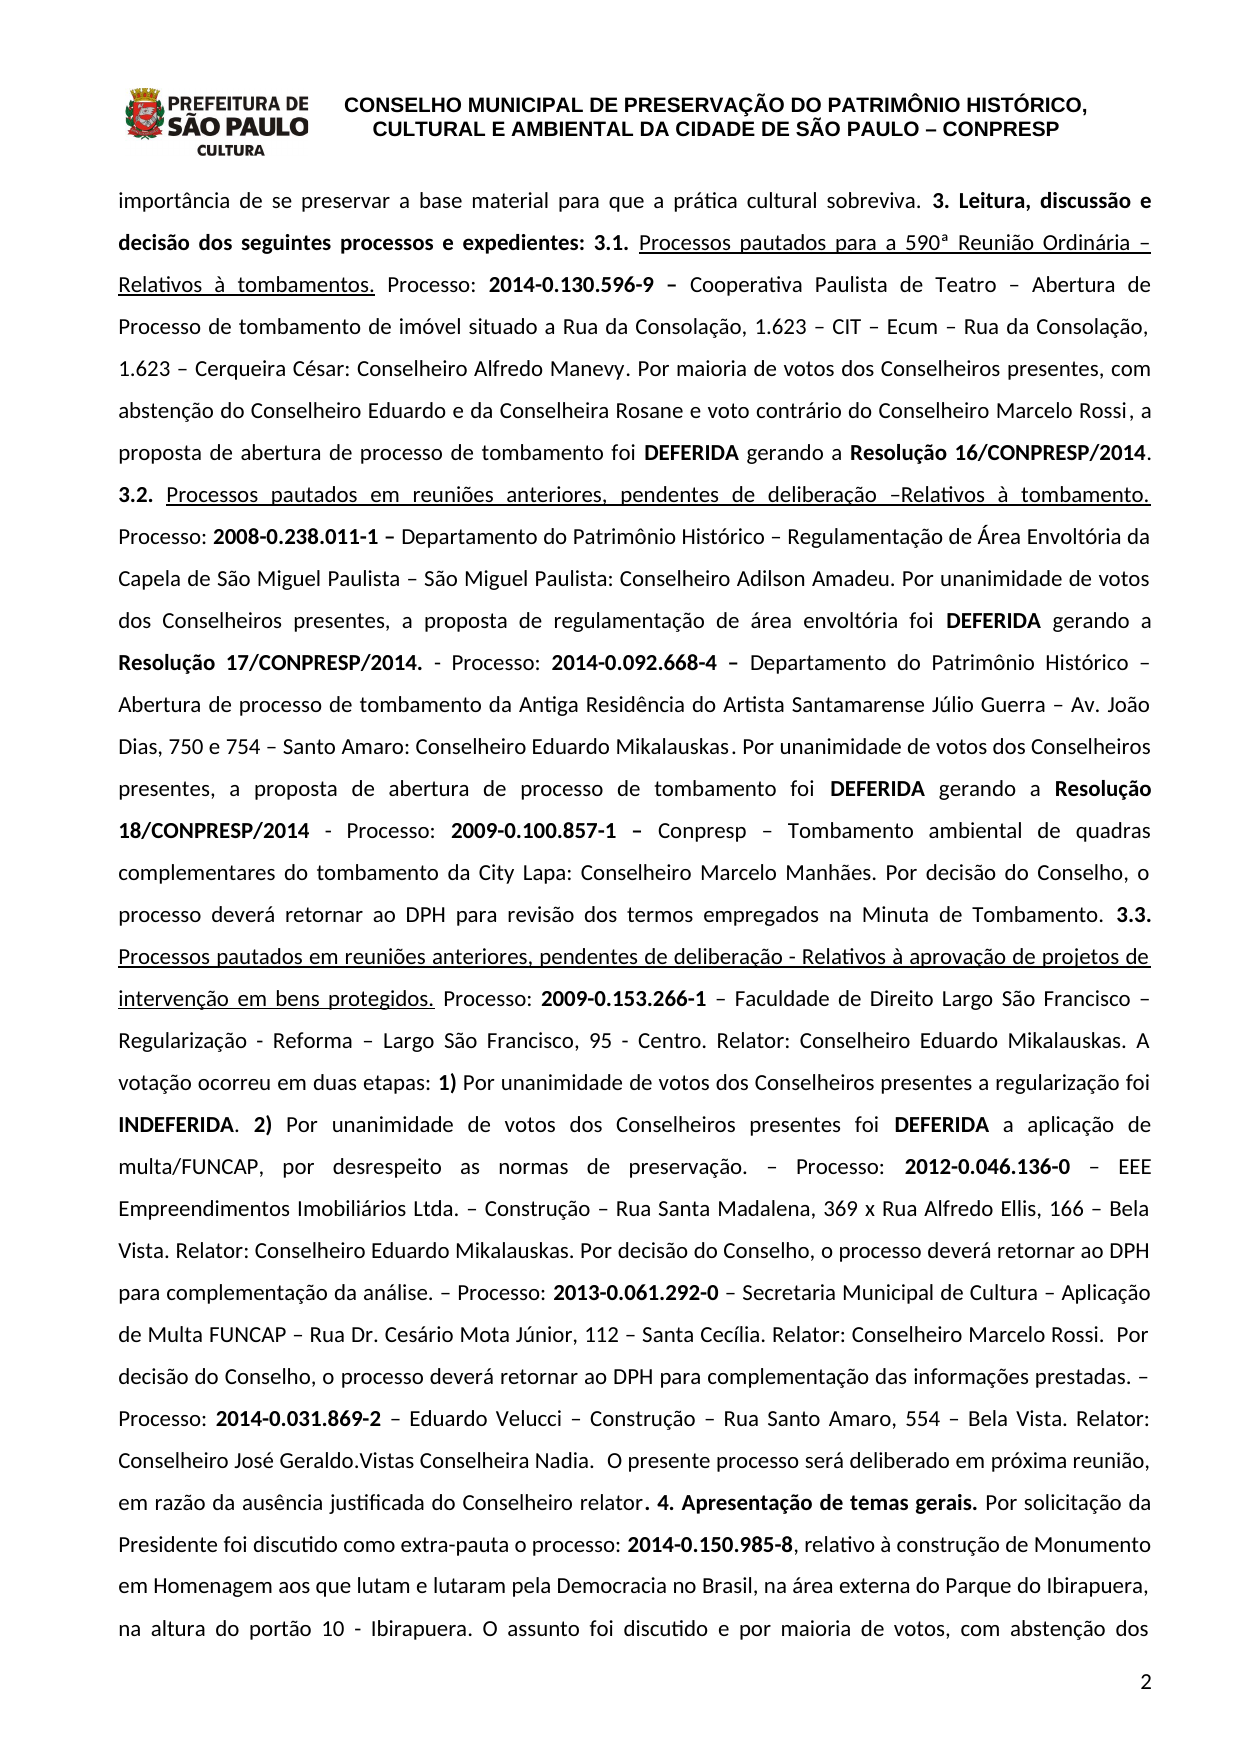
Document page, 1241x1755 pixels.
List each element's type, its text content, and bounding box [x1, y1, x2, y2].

text importância de se preservar a base material para que a prática cultural sobreviva. 3. Leitura, discussão e decisão dos seguintes processos e expedientes: 3.1. Processos pautados para a 590ª Reunião Ordinária – Relativos à tombamentos. Processo: 2014-0.130.596-9 – Cooperativa Paulista de Teatro – Abertura de Processo de tombamento de imóvel situado a Rua da Consolação, 1.623 – CIT – Ecum – Rua da Consolação, 1.623 – Cerqueira César: Conselheiro Alfredo Manevy. Por maioria de votos dos Conselheiros presentes, com abstenção do Conselheiro Eduardo e da Conselheira Rosane e voto contrário do Conselheiro Marcelo Rossi, a proposta de abertura de processo de tombamento foi DEFERIDA gerando a Resolução 16/CONPRESP/2014. 3.2. Processos pautados em reuniões anteriores, pendentes de deliberação –Relativos à tombamento. Processo: 2008-0.238.011-1 – Departamento do Patrimônio Histórico – Regulamentação de Área Envoltória da Capela de São Miguel Paulista – São Miguel Paulista: Conselheiro Adilson Amadeu. Por unanimidade de votos dos Conselheiros presentes, a proposta de regulamentação de área envoltória foi DEFERIDA gerando a Resolução 17/CONPRESP/2014. - Processo: 2014-0.092.668-4 – Departamento do Patrimônio Histórico – Abertura de processo de tombamento da Antiga Residência do Artista Santamarense Júlio Guerra – Av. João Dias, 750 e 754 – Santo Amaro: Conselheiro Eduardo Mikalauskas. Por unanimidade de votos dos Conselheiros presentes, a proposta de abertura de processo de tombamento foi DEFERIDA gerando a Resolução 18/CONPRESP/2014 - Processo: 2009-0.100.857-1 – Conpresp – Tombamento ambiental de quadras complementares do tombamento da City Lapa: Conselheiro Marcelo Manhães. Por decisão do Conselho, o processo deverá retornar ao DPH para revisão dos termos empregados na Minuta de Tombamento. 3.3. Processos pautados em reuniões anteriores, pendentes de deliberação - Relativos à aprovação de projetos de intervenção em bens protegidos. Processo: 2009-0.153.266-1 – Faculdade de Direito Largo São Francisco – Regularização - Reforma – Largo São Francisco, 95 - Centro. Relator: Conselheiro Eduardo Mikalauskas. A votação ocorreu em duas etapas: 1) Por unanimidade de votos dos Conselheiros presentes a regularização foi INDEFERIDA. 2) Por unanimidade de votos dos Conselheiros presentes foi DEFERIDA a aplicação de multa/FUNCAP, por desrespeito as normas de preservação. – Processo: 2012-0.046.136-0 – EEE Empreendimentos Imobiliários Ltda. – Construção – Rua Santa Madalena, 369 x Rua Alfredo Ellis, 166 – Bela Vista. Relator: Conselheiro Eduardo Mikalauskas. Por decisão do Conselho, o processo deverá retornar ao DPH para complementação da análise. – Processo: 2013-0.061.292-0 – Secretaria Municipal de Cultura – Aplicação de Multa FUNCAP – Rua Dr. Cesário Mota Júnior, 112 – Santa Cecília. Relator: Conselheiro Marcelo Rossi. Por decisão do Conselho, o processo deverá retornar ao DPH para complementação das informações prestadas. – Processo: 2014-0.031.869-2 – Eduardo Velucci – Construção – Rua Santo Amaro, 554 – Bela Vista. Relator: Conselheiro José Geraldo.Vistas Conselheira Nadia. O presente processo será deliberado em próxima reunião, em razão da ausência justificada do Conselheiro relator. 4. Apresentação de temas gerais. Por solicitação da Presidente foi discutido como extra-pauta o processo: 2014-0.150.985-8, relativo à construção de Monumento em Homenagem aos que lutam e lutaram pela Democracia no Brasil, na área externa do Parque do Ibirapuera, na altura do portão 10 - Ibirapuera. O assunto foi discutido e por maioria de votos, com abstenção dos [118, 186, 1152, 1642]
